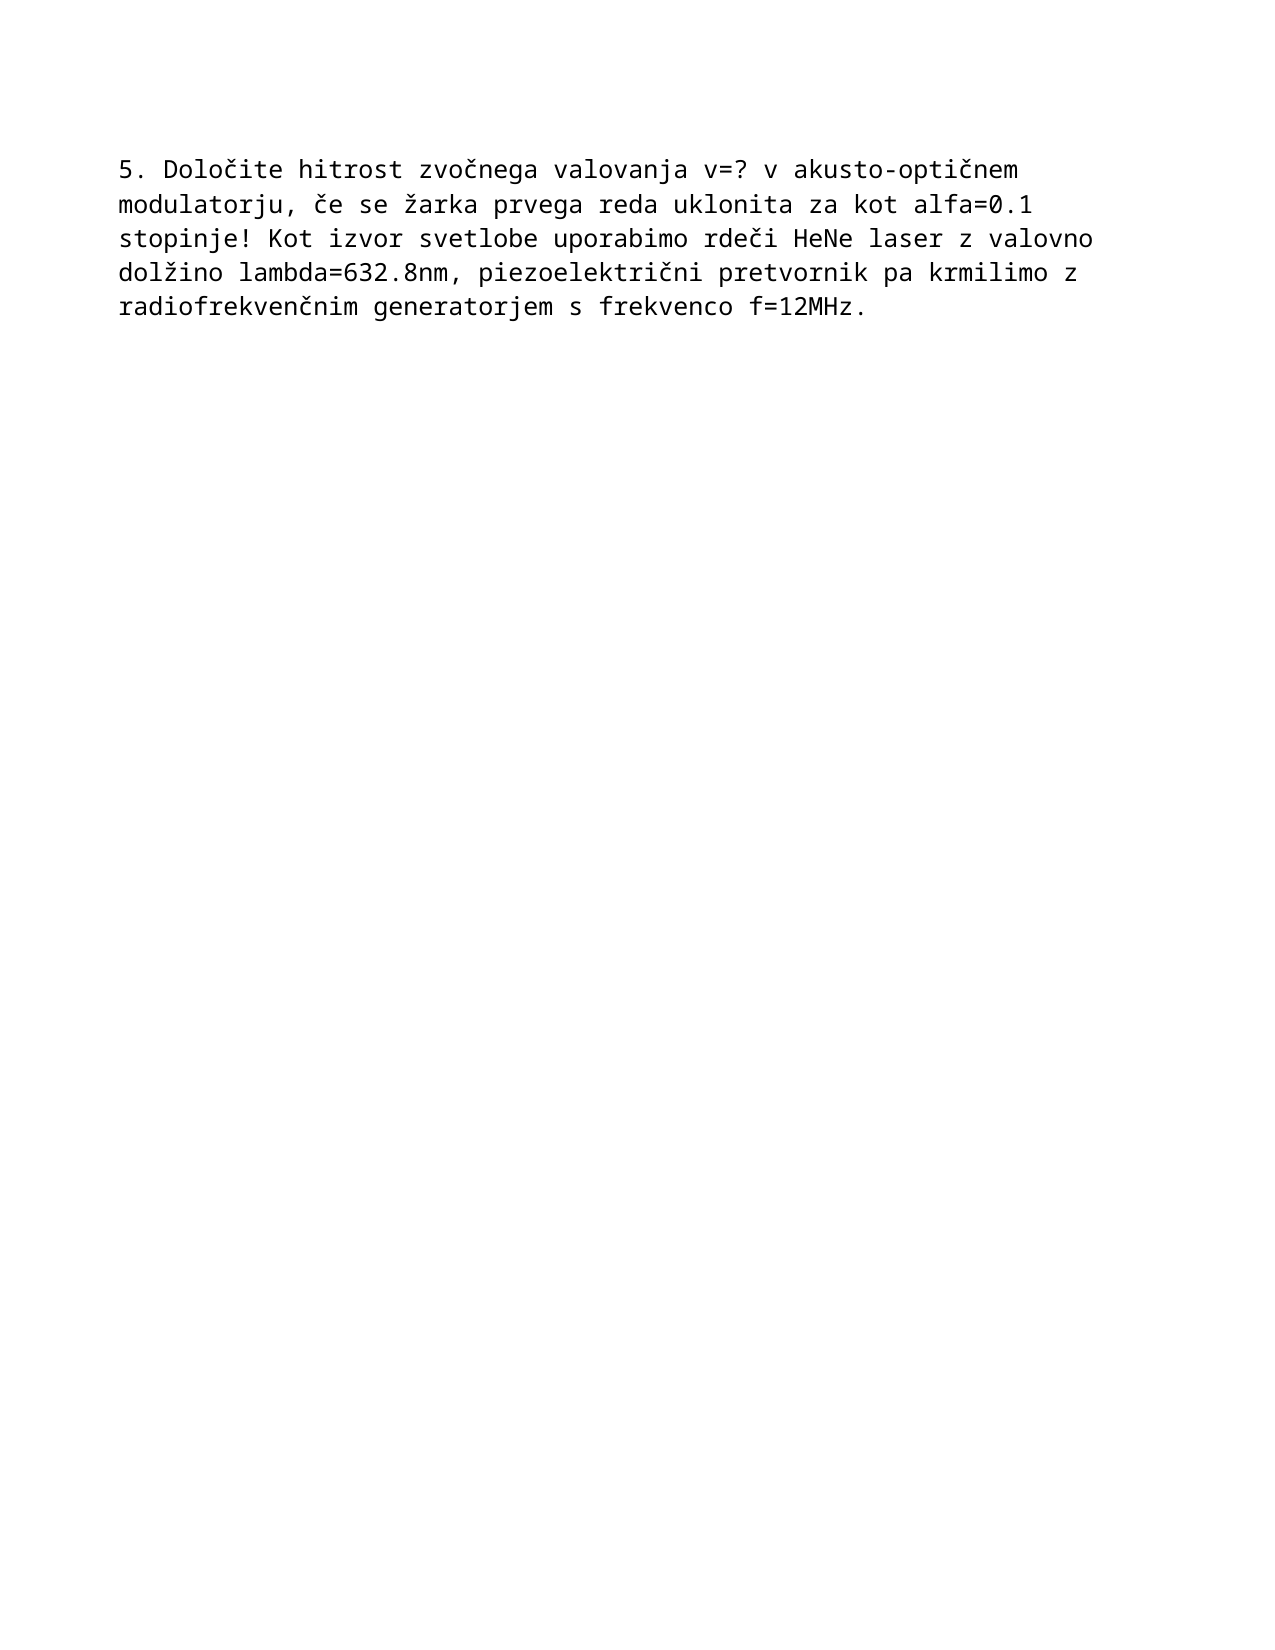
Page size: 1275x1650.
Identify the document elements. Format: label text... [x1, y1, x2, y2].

text 5. Določite hitrost zvočnega valovanja v=? v akusto-optičnem modulatorju, če se žarka prvega reda uklonita za kot alfa=0.1 stopinje! Kot izvor svetlobe uporabimo rdeči HeNe laser z valovno dolžino lambda=632.8nm, piezoelektrični pretvornik pa krmilimo z radiofrekvenčnim generatorjem s frekvenco f=12MHz. [118, 152, 1157, 322]
